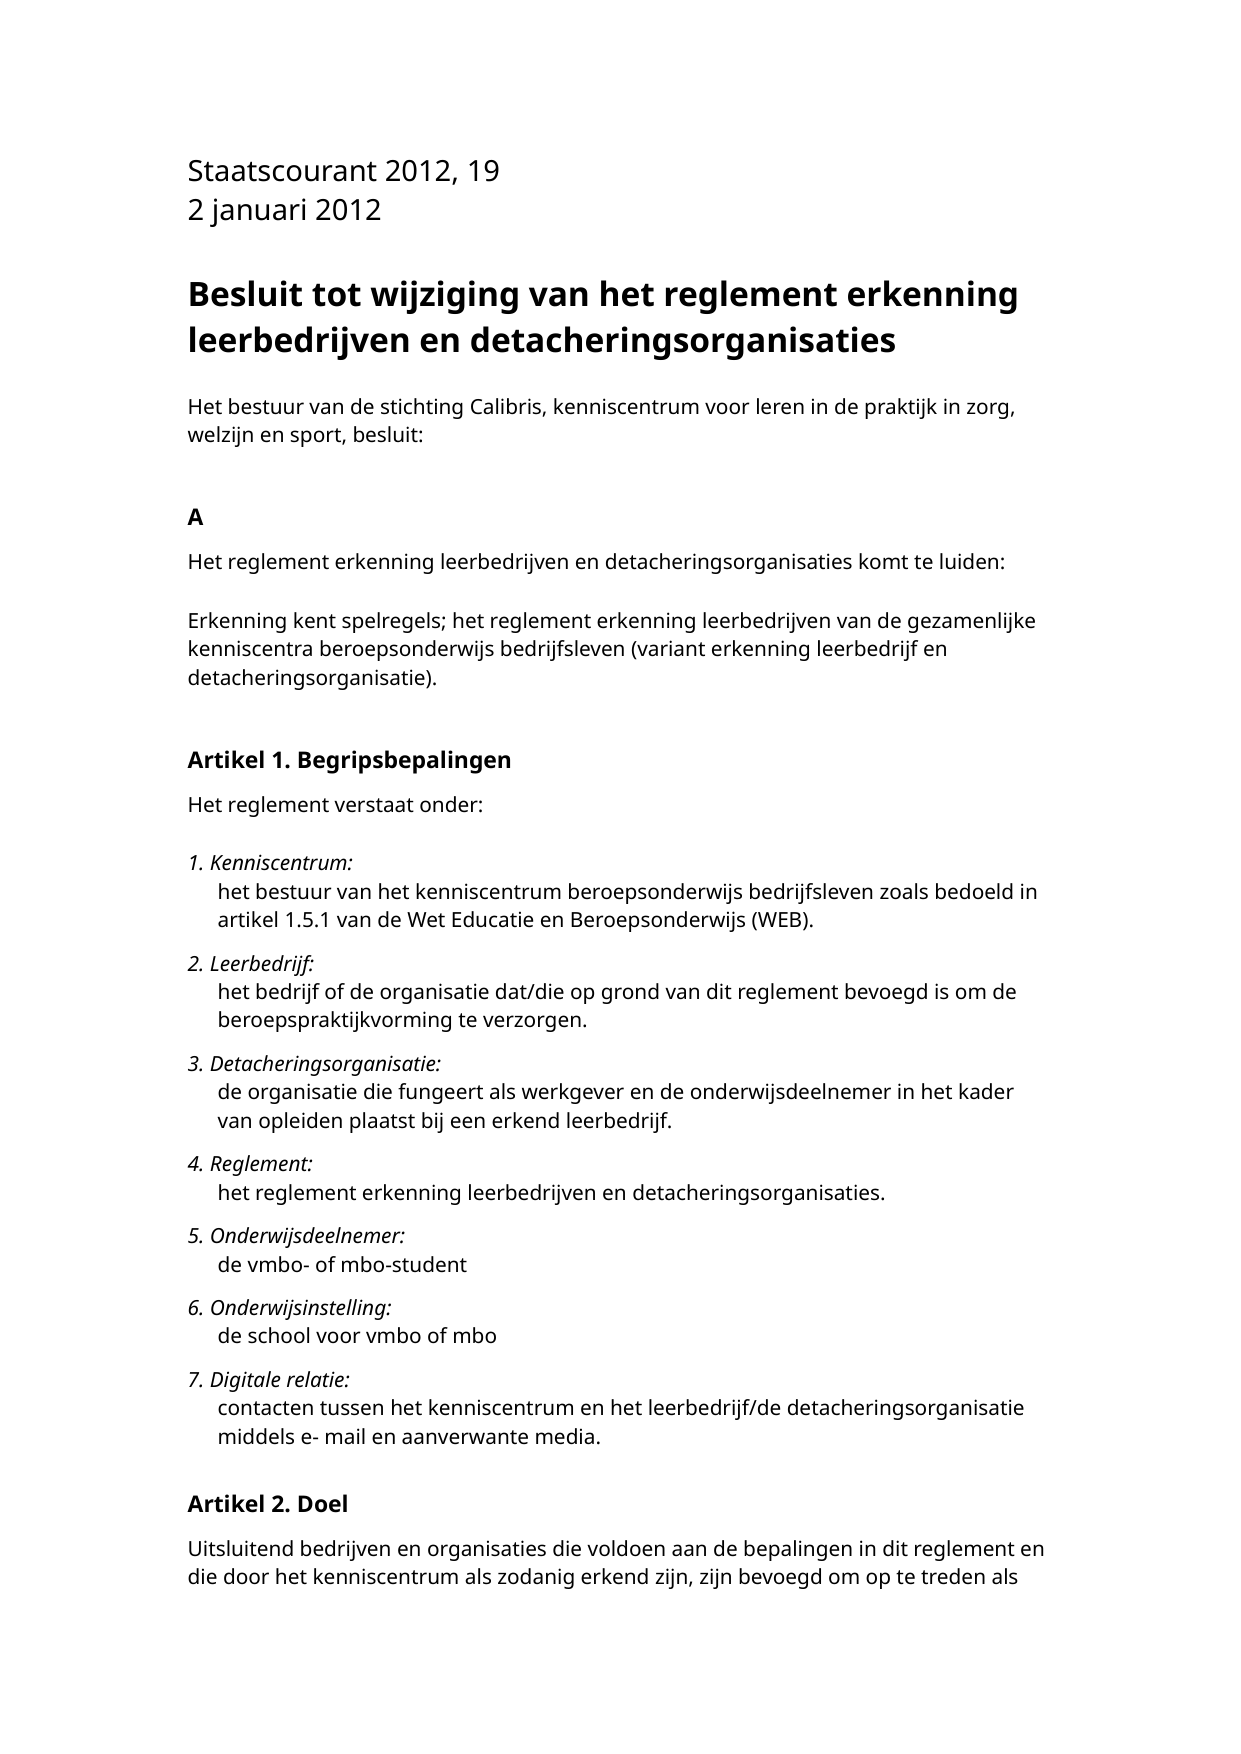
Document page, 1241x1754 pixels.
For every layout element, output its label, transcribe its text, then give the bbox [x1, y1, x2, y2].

text 2. Leerbedrijf: [187, 949, 1053, 977]
text Het bestuur van de stichting Calibris, kenniscentrum voor leren in de praktijk in zorg, welzijn en sport, besluit: [187, 392, 1053, 449]
text 2 januari 2012 [187, 190, 1053, 229]
text 3. Detacheringsorganisatie: [187, 1049, 1053, 1077]
text Staatscourant 2012, 19 [187, 150, 1053, 190]
text de school voor vmbo of mbo [217, 1322, 1053, 1350]
text de organisatie die fungeert als werkgever en de onderwijsdeelnemer in het kader van opleiden plaatst bij een erkend leerbedrijf. [217, 1077, 1053, 1134]
text 4. Reglement: [187, 1149, 1053, 1178]
text 6. Onderwijsinstelling: [187, 1293, 1053, 1322]
text 7. Digitale relatie: [187, 1365, 1053, 1393]
text 5. Onderwijsdeelnemer: [187, 1221, 1053, 1250]
text Het reglement verstaat onder: [187, 790, 1053, 818]
text het bedrijf of de organisatie dat/die op grond van dit reglement bevoegd is om de beroepspraktijkvorming te verzorgen. [217, 977, 1053, 1034]
text Erkenning kent spelregels; het reglement erkenning leerbedrijven van de gezamenlijke kenniscentra beroepsonderwijs bedrijfsleven (variant erkenning leerbedrijf en detacheringsorganisatie). [187, 606, 1053, 691]
subtitle A [187, 501, 1053, 532]
text het bestuur van het kenniscentrum beroepsonderwijs bedrijfsleven zoals bedoeld in artikel 1.5.1 van de Wet Educatie en Beroepsonderwijs (WEB). [217, 877, 1053, 934]
text het reglement erkenning leerbedrijven en detacheringsorganisaties. [217, 1178, 1053, 1206]
subtitle Artikel 2. Doel [187, 1488, 1053, 1519]
text contacten tussen het kenniscentrum en het leerbedrijf/de detacheringsorganisatie middels e- mail en aanverwante media. [217, 1393, 1053, 1450]
text Uitsluitend bedrijven en organisaties die voldoen aan de bepalingen in dit reglement en die door het kenniscentrum als zodanig erkend zijn, zijn bevoegd om op te treden als [187, 1534, 1053, 1591]
text de vmbo- of mbo-student [217, 1250, 1053, 1278]
subtitle Besluit tot wijziging van het reglement erkenning leerbedrijven en detacheringsorganisaties [187, 271, 1053, 362]
subtitle Artikel 1. Begripsbepalingen [187, 744, 1053, 775]
text 1. Kenniscentrum: [187, 848, 1053, 877]
text Het reglement erkenning leerbedrijven en detacheringsorganisaties komt te luiden: [187, 547, 1053, 576]
